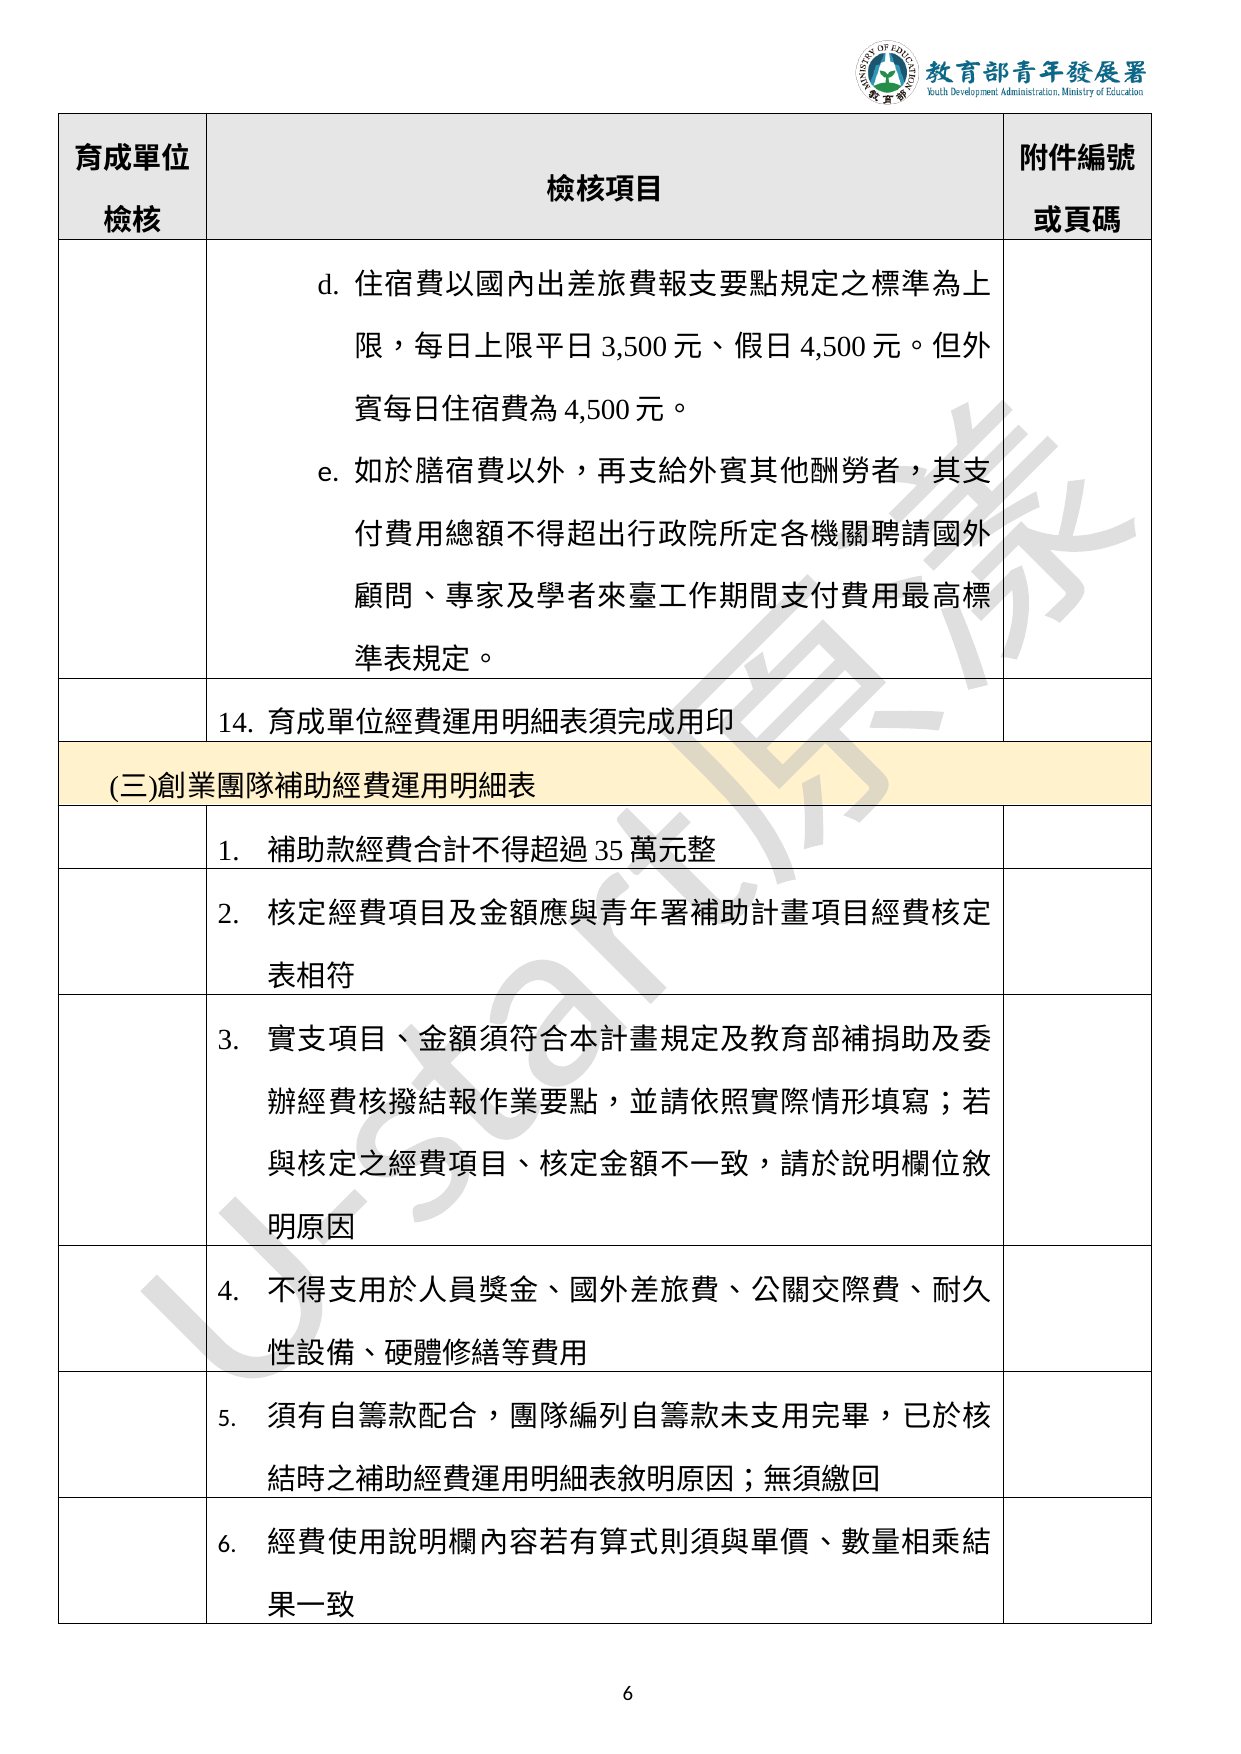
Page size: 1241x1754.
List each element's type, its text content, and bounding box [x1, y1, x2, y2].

table_cell [1004, 592, 1013, 646]
table_cell 膳宿費： 須符合編列基準 辦理半日者：每人膳費上限160元 辦理1日(含)以上者： 參加對象為機關（構）人員者，每人每日膳費新臺幣340元，午、晚餐每餐單價於120元範圍內供應；辦理期程第一天（包括一日活動）不提供早餐，其一日膳費以280元為基準編列。 應業務需要辦理，且參加對象主要為機關（構）以外之人士者，每人每日膳費500元；每日住宿費比照國內出差旅費報支要點規定。 辦理國際性會議、研討會（不包括講習、訓練及研習），每人每日膳費1,000元。 住宿費以國內出差旅費報支要點規定之標準為上限，每日上限平日3,500元、假日4,500元。但外賓每日住宿費為4,500元。 如於膳宿費以外，再支給外賓其他酬勞者，其支付費用總額不得超出行政院所定各機關聘請國外顧問、專家及學者來臺工作期間支付費用最高標準表規定。 [207, 240, 1003, 677]
table_cell [59, 806, 206, 868]
table_cell 核定經費項目及金額應與青年署補助計畫項目經費核定表相符 [207, 869, 1003, 994]
table_cell [59, 679, 206, 741]
table_cell 經費使用說明欄內容若有算式則須與單價、數量相乘結果一致 [207, 1498, 1003, 1623]
table_cell 實支項目、金額須符合本計畫規定及教育部補捐助及委辦經費核撥結報作業要點，並請依照實際情形填寫；若與核定之經費項目、核定金額不一致，請於說明欄位敘明原因 [207, 995, 1003, 1245]
table_header 附件編號 或頁碼 [1004, 114, 1151, 239]
table_cell (三)創業團隊補助經費運用明細表 [59, 742, 729, 804]
table_cell [1004, 679, 1151, 741]
table_cell 育成單位經費運用明細表須完成用印 [207, 679, 701, 741]
table_cell [853, 742, 1151, 804]
table_cell [59, 1246, 206, 1371]
table_header 檢核項目 [207, 114, 1003, 239]
table_cell [59, 995, 206, 1245]
table_cell [1004, 1372, 1151, 1497]
table_cell [1004, 240, 1151, 677]
table_cell [59, 869, 206, 994]
table_cell [1004, 806, 1151, 868]
table_header 育成單位 檢核 [59, 114, 206, 239]
table_cell [1004, 869, 1151, 994]
table_cell 不得支用於人員獎金、國外差旅費、公關交際費、耐久性設備、硬體修繕等費用 [284, 1246, 1003, 1371]
table_cell [700, 742, 869, 804]
table_cell 須有自籌款配合，團隊編列自籌款未支用完畢，已於核結時之補助經費運用明細表敘明原因；無須繳回 [207, 1372, 1003, 1497]
table_cell [759, 806, 1003, 868]
table_cell 育成單位經費運用明細表須完成用印 [775, 679, 860, 741]
table_cell [1004, 1498, 1151, 1623]
table_cell [1004, 1246, 1151, 1371]
table_cell 育成單位經費運用明細表須完成用印 [692, 679, 752, 741]
table_cell 不得支用於人員獎金、國外差旅費、公關交際費、耐久性設備、硬體修繕等費用 [207, 1246, 300, 1356]
table_cell 育成單位經費運用明細表須完成用印 [840, 679, 1003, 741]
table_cell 育成單位經費運用明細表須完成用印 [742, 679, 814, 737]
table_cell [1004, 995, 1151, 1245]
table_cell [59, 1498, 206, 1623]
table_cell 補助款經費合計不得超過35萬元整 [207, 806, 771, 868]
table_cell [59, 240, 206, 677]
table_cell [59, 1372, 206, 1497]
